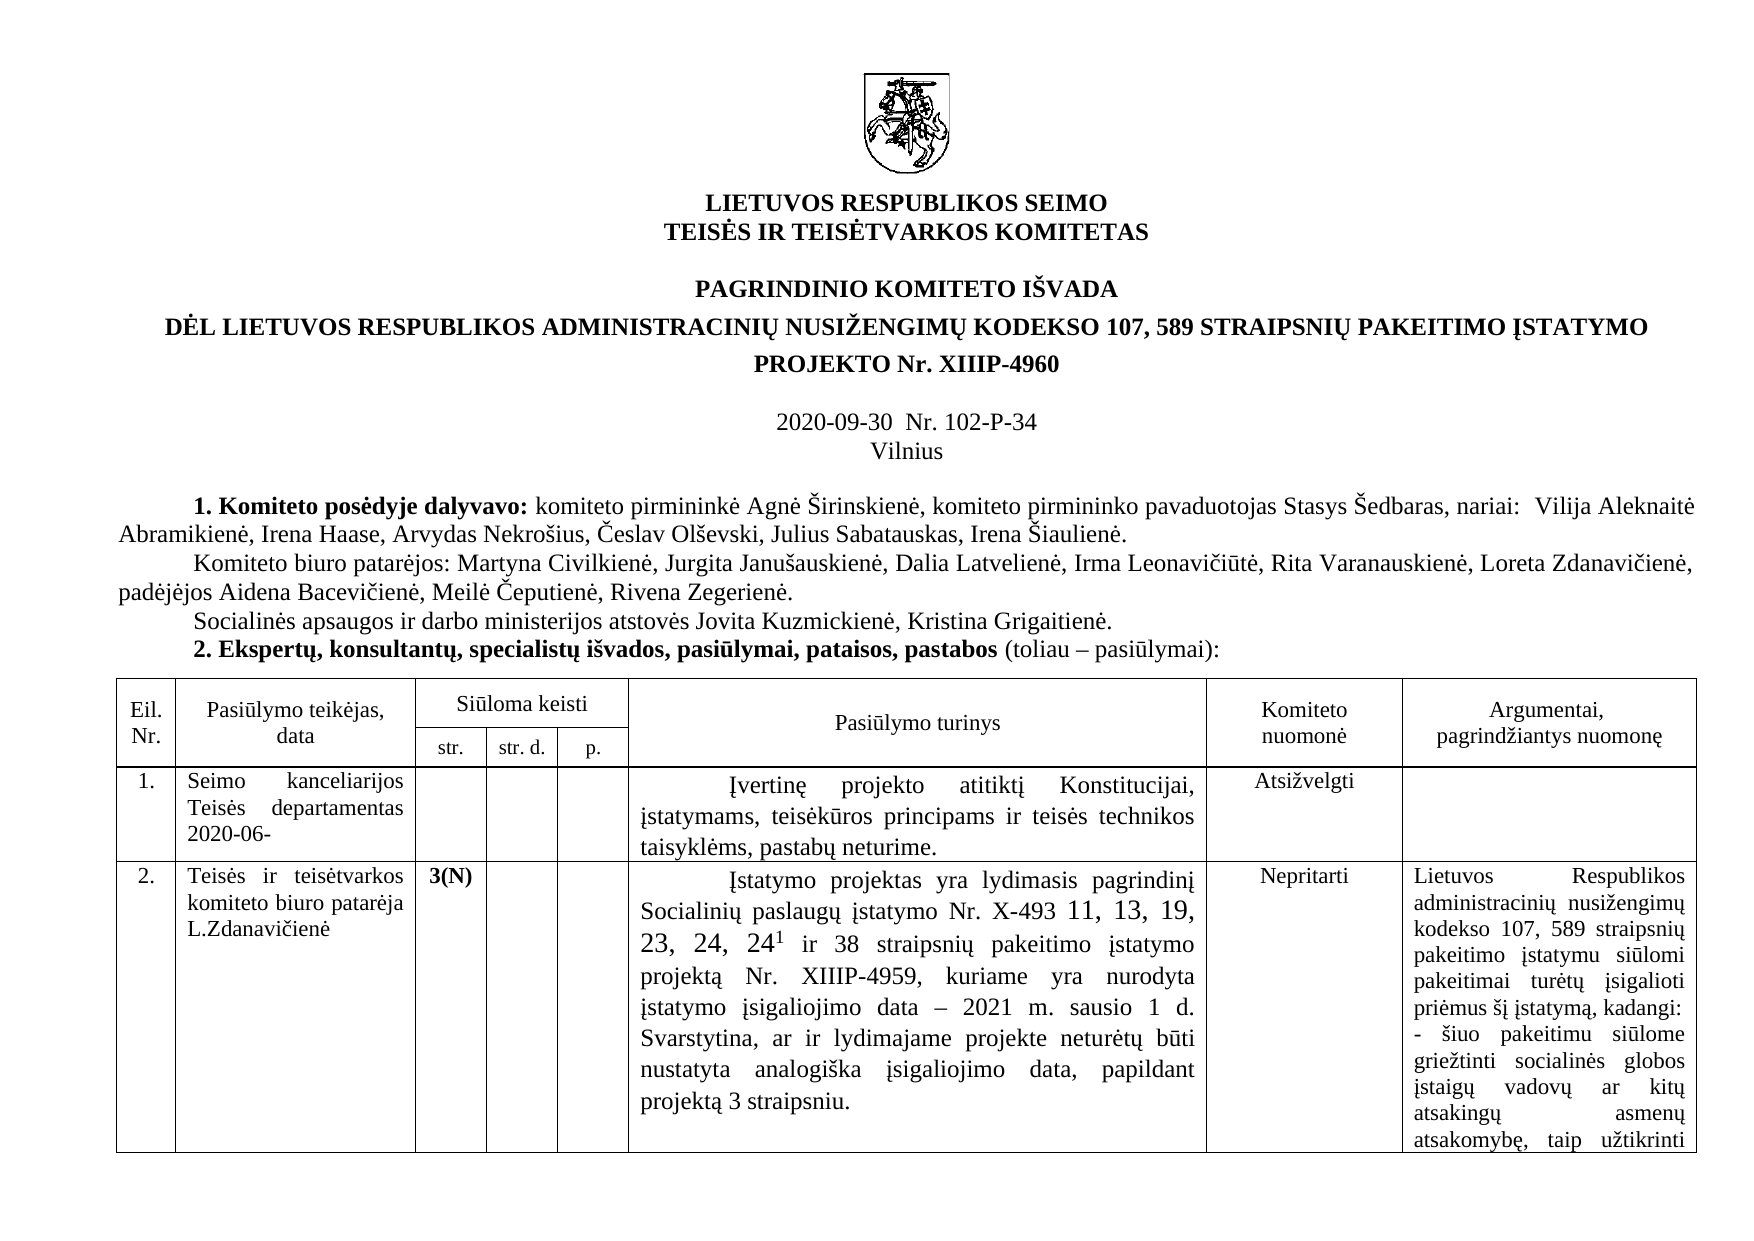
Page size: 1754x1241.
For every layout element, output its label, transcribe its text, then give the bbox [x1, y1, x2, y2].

text PAGRINDINIO KOMITETO IŠVADA [118, 274, 1695, 303]
table_cell Teisės ir teisėtvarkos komiteto biuro patarėja L.Zdanavičienė [176, 862, 415, 1152]
text LIETUVOS RESPUBLIKOS SEIMO [118, 188, 1695, 217]
text Teisės ir teisėtvarkos komitetas [118, 217, 1695, 246]
text Socialinės apsaugos ir darbo ministerijos atstovės Jovita Kuzmickienė, Kristina Grigaitienė. [118, 606, 1695, 634]
text 1. Komiteto posėdyje dalyvavo: komiteto pirmininkė Agnė Širinskienė, komiteto pirmininko pavaduotojas Stasys Šedbaras, nariai: Vilija Aleknaitė Abramikienė, Irena Haase, Arvydas Nekrošius, Česlav Olševski, Julius Sabatauskas, Irena Šiaulienė. [118, 491, 1695, 548]
table_cell [487, 862, 557, 1152]
table_header Pasiūlymo teikėjas, data [176, 679, 415, 766]
table_cell [558, 768, 628, 861]
table_cell [1403, 768, 1696, 861]
table_cell Nepritarti [1207, 862, 1402, 1152]
table_cell Atsižvelgti [1207, 768, 1402, 861]
table_header Komiteto nuomonė [1207, 679, 1402, 766]
table_cell [416, 768, 486, 861]
table_header Siūloma keisti [416, 679, 628, 727]
text Komiteto biuro patarėjos: Martyna Civilkienė, Jurgita Janušauskienė, Dalia Latvelienė, Irma Leonavičiūtė, Rita Varanauskienė, Loreta Zdanavičienė, padėjėjos Aidena Bacevičienė, Meilė Čeputienė, Rivena Zegerienė. [118, 548, 1695, 606]
table_header Argumentai, pagrindžiantys nuomonę [1403, 679, 1696, 766]
table_cell [487, 768, 557, 861]
table_cell Įvertinę projekto atitiktį Konstitucijai, įstatymams, teisėkūros principams ir teisės technikos taisyklėms, pastabų neturime. [629, 768, 1206, 861]
text Vilnius [118, 436, 1695, 464]
table_cell Lietuvos Respublikos administracinių nusižengimų kodekso 107, 589 straipsnių pakeitimo įstatymu siūlomi pakeitimai turėtų įsigalioti priėmus šį įstatymą, kadangi: - šiuo pakeitimu siūlome griežtinti socialinės globos įstaigų vadovų ar kitų atsakingų asmenų atsakomybę, taip užtikrinti [1403, 862, 1696, 1152]
table_cell [558, 862, 628, 1152]
table_cell 3(N) [416, 862, 486, 1152]
table_cell str. [416, 728, 486, 766]
table_header Pasiūlymo turinys [629, 679, 1206, 766]
text 2020-09-30 Nr. 102-P-34 [118, 407, 1695, 436]
table_cell 2. [117, 862, 175, 1152]
table_cell p. [558, 728, 628, 766]
table_cell Seimo kanceliarijos Teisės departamentas 2020-06- [176, 768, 415, 861]
text DĖL LIETUVOS RESPUBLIKOS ADMINISTRACINIŲ NUSIŽENGIMŲ KODEKSO 107, 589 STRAIPSNIŲ PAKEITIMO ĮSTATYMO pROJEKTO Nr. XIIIP-4960 [118, 303, 1695, 378]
text 2. Ekspertų, konsultantų, specialistų išvados, pasiūlymai, pataisos, pastabos (toliau – pasiūlymai): [118, 634, 1695, 663]
table_cell Įstatymo projektas yra lydimasis pagrindinį Socialinių paslaugų įstatymo Nr. X-493 11, 13, 19, 23, 24, 241 ir 38 straipsnių pakeitimo įstatymo projektą Nr. XIIIP-4959, kuriame yra nurodyta įstatymo įsigaliojimo data – 2021 m. sausio 1 d. Svarstytina, ar ir lydimajame projekte neturėtų būti nustatyta analogiška įsigaliojimo data, papildant projektą 3 straipsniu. [629, 862, 1206, 1152]
table_header Eil. Nr. [117, 679, 175, 766]
table_cell str. d. [487, 728, 557, 766]
table_cell 1. [117, 768, 175, 861]
